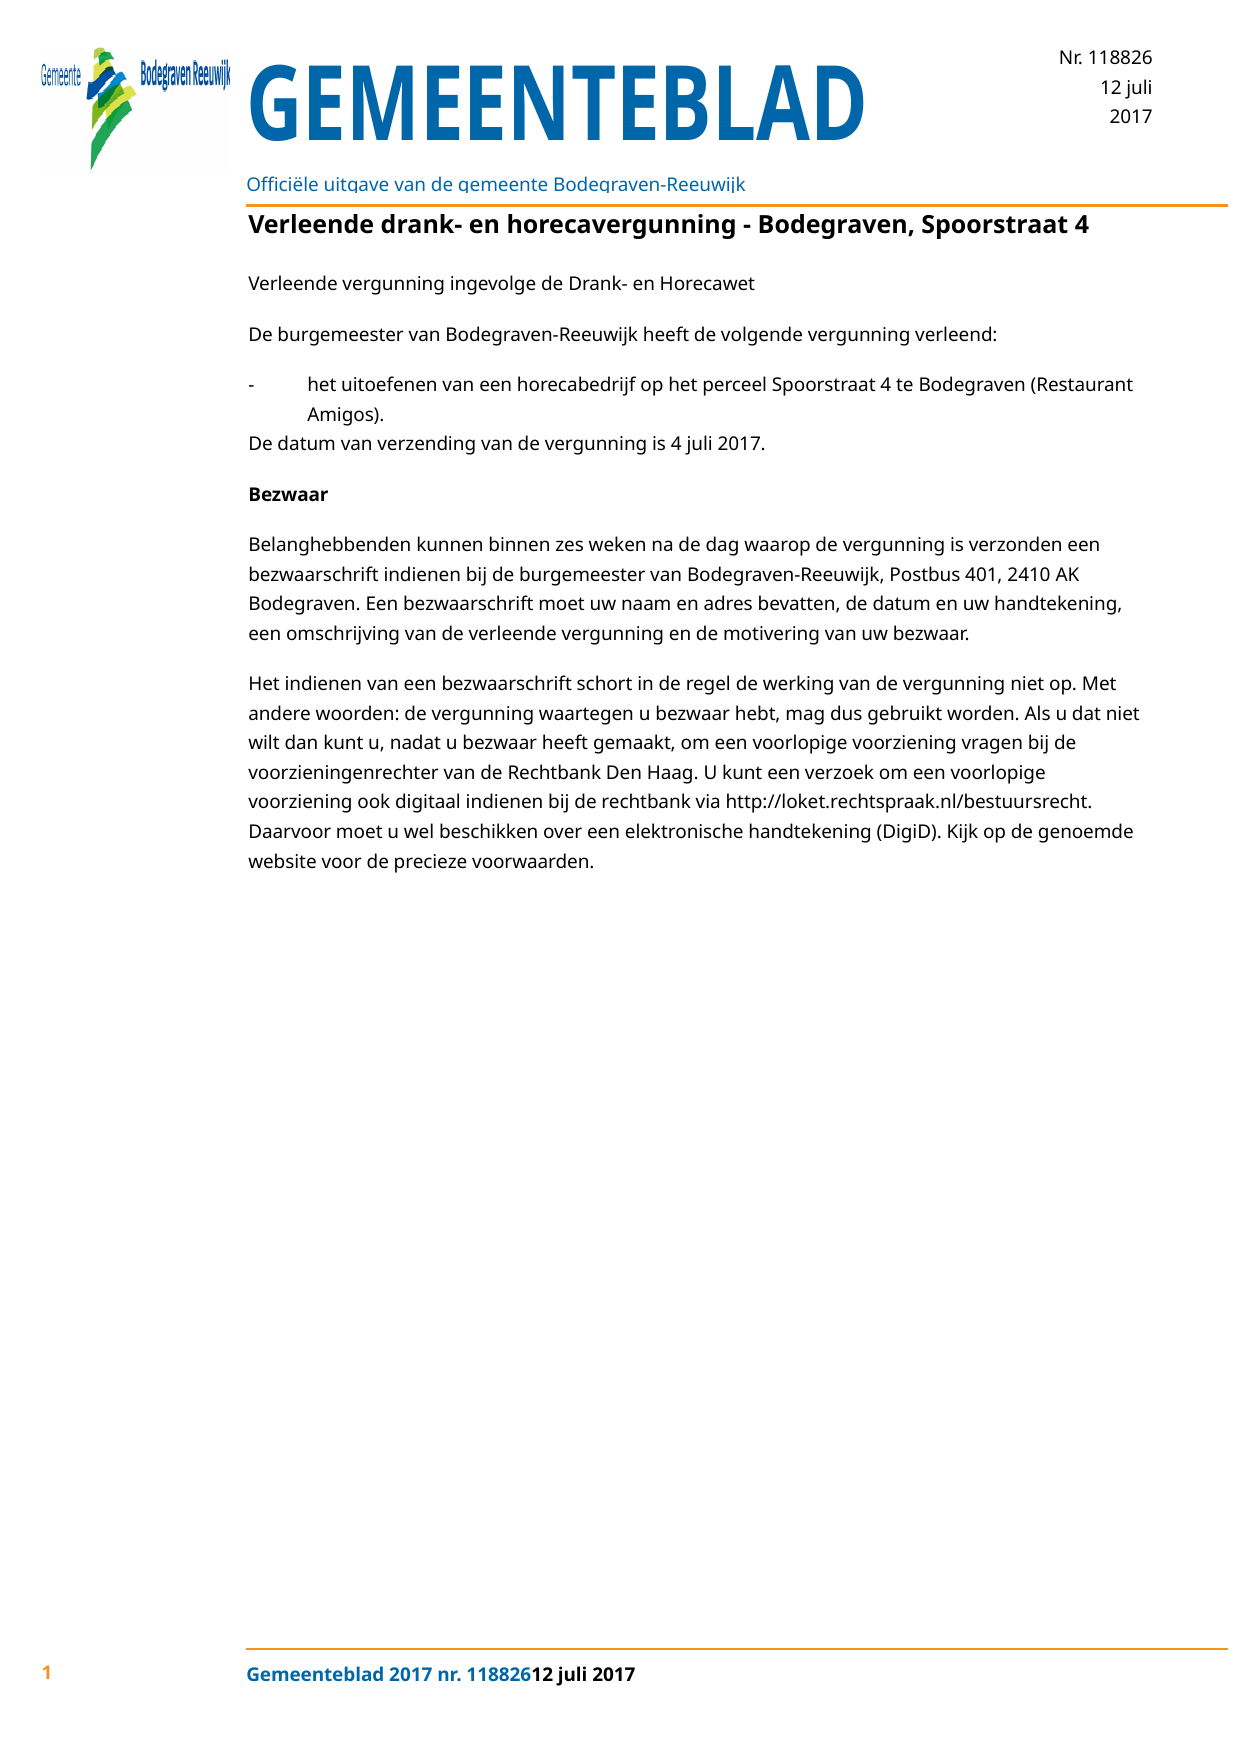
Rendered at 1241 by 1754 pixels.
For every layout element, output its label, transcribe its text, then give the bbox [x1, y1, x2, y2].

text De datum van verzending van de vergunning is 4 juli 2017. [248, 430, 1152, 456]
picture [41, 47, 231, 172]
text Bezwaar [248, 481, 1152, 506]
text Verleende vergunning ingevolge de Drank- en Horecawet [248, 270, 1152, 296]
text Verleende drank- en horecavergunning - Bodegraven, Spoorstraat 4 [248, 207, 1152, 241]
text Belanghebbenden kunnen binnen zes weken na de dag waarop de vergunning is verzonden een bezwaarschrift indienen bij de burgemeester van Bodegraven-Reeuwijk, Postbus 401, 2410 AK Bodegraven. Een bezwaarschrift moet uw naam en adres bevatten, de datum en uw handtekening, een omschrijving van de verleende vergunning en de motivering van uw bezwaar. [248, 531, 1152, 646]
text Het indienen van een bezwaarschrift schort in de regel de werking van de vergunning niet op. Met andere woorden: de vergunning waartegen u bezwaar hebt, mag dus gebruikt worden. Als u dat niet wilt dan kunt u, nadat u bezwaar heeft gemaakt, om een voorlopige voorziening vragen bij de voorzieningenrechter van de Rechtbank Den Haag. U kunt een verzoek om een voorlopige voorziening ook digitaal indienen bij de rechtbank via http://loket.rechtspraak.nl/bestuursrecht. Daarvoor moet u wel beschikken over een elektronische handtekening (DigiD). Kijk op de genoemde website voor de precieze voorwaarden. [248, 670, 1152, 873]
text De burgemeester van Bodegraven-Reeuwijk heeft de volgende vergunning verleend: [248, 321, 1152, 346]
list het uitoefenen van een horecabedrijf op het perceel Spoorstraat 4 te Bodegraven (Restaurant Amigos). [248, 371, 1152, 426]
